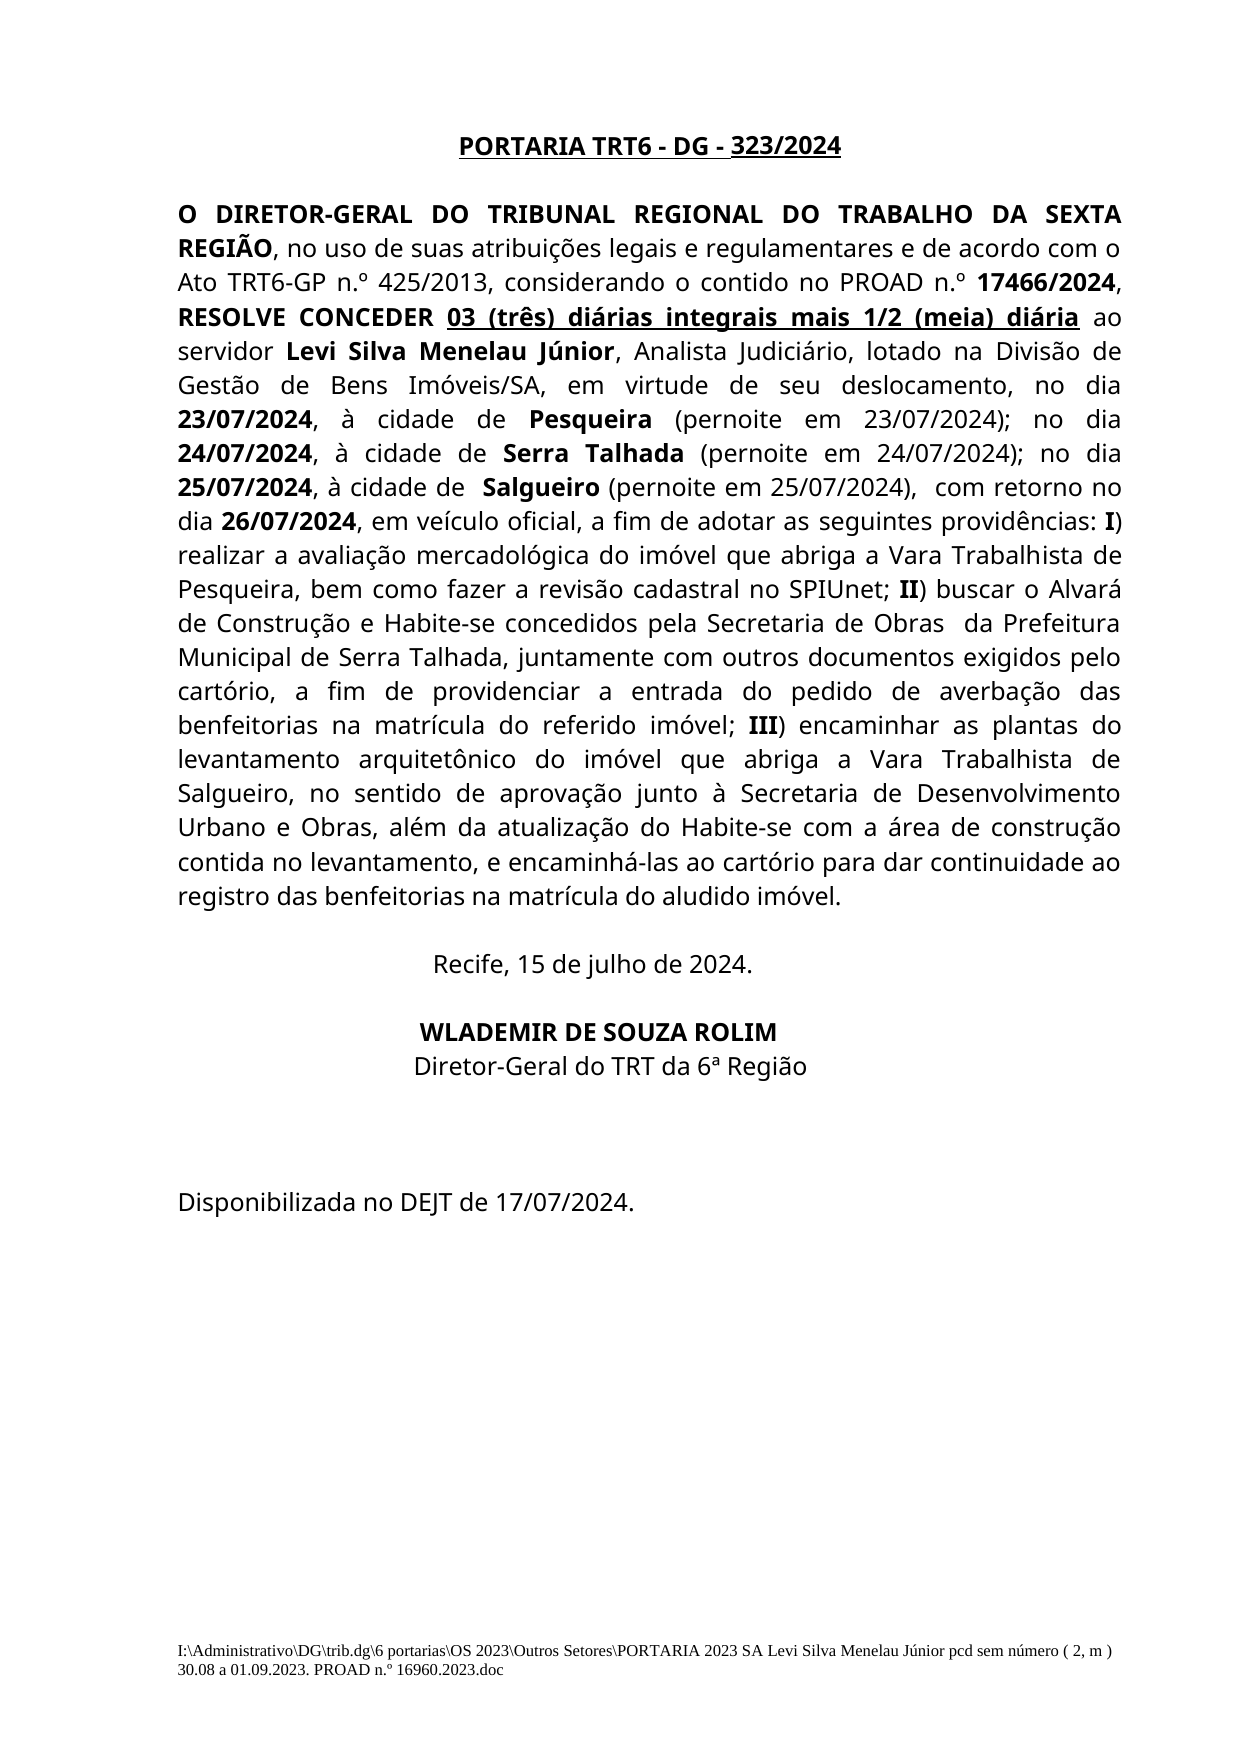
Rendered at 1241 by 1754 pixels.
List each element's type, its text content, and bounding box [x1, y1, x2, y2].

subtitle Recife, 15 de julho de 2024. [177, 946, 1122, 980]
subtitle O DIRETOR-GERAL DO TRIBUNAL REGIONAL DO TRABALHO DA SEXTA REGIÃO, no uso de suas atribuições legais e regulamentares e de acordo com o Ato TRT6-GP n.º 425/2013, considerando o contido no PROAD n.º 17466/2024, RESOLVE CONCEDER 03 (três) diárias integrais mais 1/2 (meia) diária ao servidor Levi Silva Menelau Júnior, Analista Judiciário, lotado na Divisão de Gestão de Bens Imóveis/SA, em virtude de seu deslocamento, no dia 23/07/2024, à cidade de Pesqueira (pernoite em 23/07/2024); no dia 24/07/2024, à cidade de Serra Talhada (pernoite em 24/07/2024); no dia 25/07/2024, à cidade de Salgueiro (pernoite em 25/07/2024), com retorno no dia 26/07/2024, em veículo oficial, a fim de adotar as seguintes providências: I) realizar a avaliação mercadológica do imóvel que abriga a Vara Trabalhista de Pesqueira, bem como fazer a revisão cadastral no SPIUnet; II) buscar o Alvará de Construção e Habite-se concedidos pela Secretaria de Obras da Prefeitura Municipal de Serra Talhada, juntamente com outros documentos exigidos pelo cartório, a fim de providenciar a entrada do pedido de averbação das benfeitorias na matrícula do referido imóvel; III) encaminhar as plantas do levantamento arquitetônico do imóvel que abriga a Vara Trabalhista de Salgueiro, no sentido de aprovação junto à Secretaria de Desenvolvimento Urbano e Obras, além da atualização do Habite-se com a área de construção contida no levantamento, e encaminhá-las ao cartório para dar continuidade ao registro das benfeitorias na matrícula do aludido imóvel. [177, 197, 1122, 912]
subtitle PORTARIA TRT6 - DG - 323/2024 [177, 127, 1122, 163]
subtitle Disponibilizada no DEJT de 17/07/2024. [177, 1185, 1122, 1219]
subtitle WLADEMIR DE SOUZA ROLIM [177, 1014, 1122, 1048]
subtitle Diretor-Geral do TRT da 6ª Região [177, 1048, 1122, 1083]
